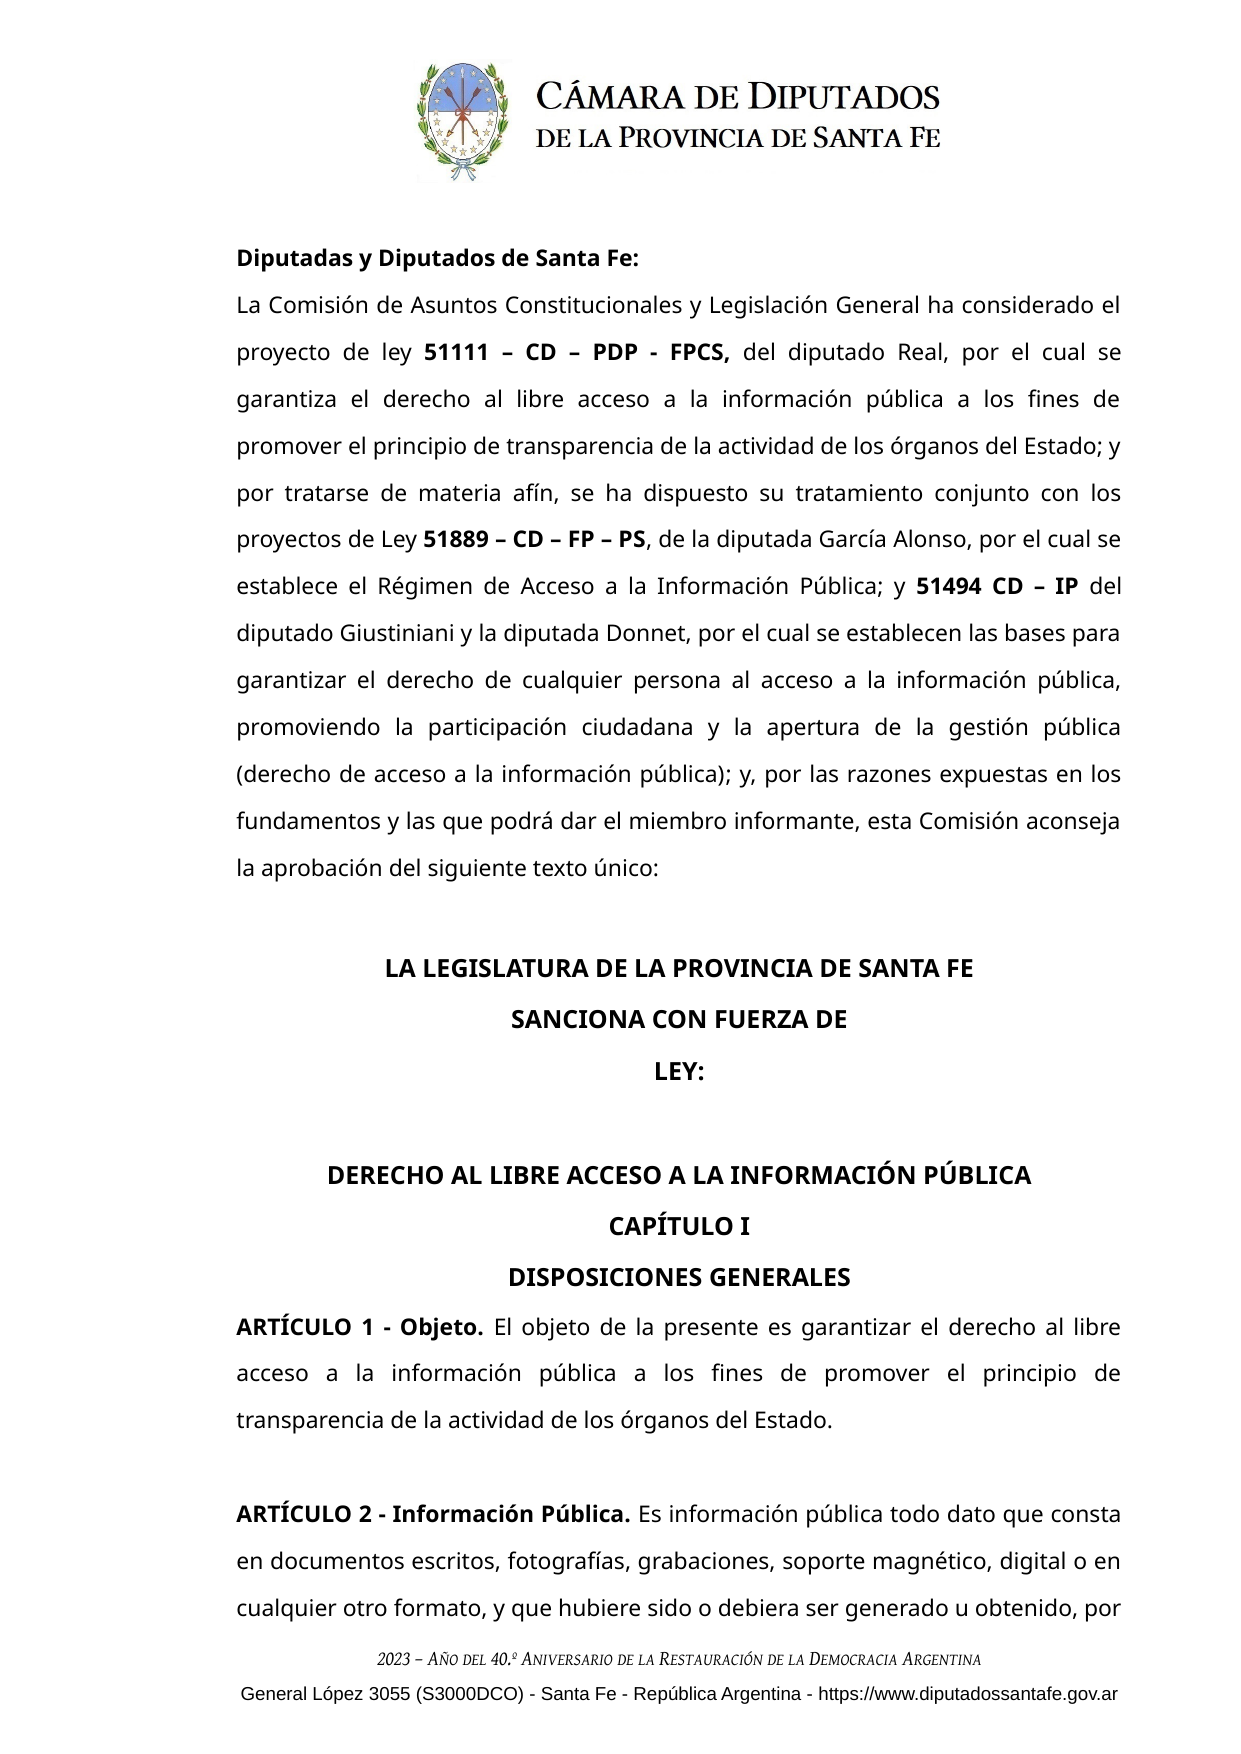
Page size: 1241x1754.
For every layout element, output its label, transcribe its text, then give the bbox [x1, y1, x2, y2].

text Diputadas y Diputados de Santa Fe: [236, 242, 1122, 273]
text LEY: [236, 1054, 1122, 1088]
text DISPOSICIONES GENERALES [236, 1259, 1122, 1293]
picture [413, 59, 945, 183]
text SANCIONA CON FUERZA DE [236, 1002, 1122, 1036]
text ARTÍCULO 2 - Información Pública. Es información pública todo dato que consta en documentos escritos, fotografías, grabaciones, soporte magnético, digital o en cualquier otro formato, y que hubiere sido o debiera ser generado u obtenido, por [236, 1498, 1122, 1623]
text DERECHO AL LIBRE ACCESO A LA INFORMACIÓN PÚBLICA [236, 1157, 1122, 1191]
text LA LEGISLATURA DE LA PROVINCIA DE SANTA FE [236, 950, 1122, 984]
text La Comisión de Asuntos Constitucionales y Legislación General ha considerado el proyecto de ley 51111 – CD – PDP - FPCS, del diputado Real, por el cual se garantiza el derecho al libre acceso a la información pública a los fines de promover el principio de transparencia de la actividad de los órganos del Estado; y por tratarse de materia afín, se ha dispuesto su tratamiento conjunto con los proyectos de Ley 51889 – CD – FP – PS, de la diputada García Alonso, por el cual se establece el Régimen de Acceso a la Información Pública; y 51494 CD – IP del diputado Giustiniani y la diputada Donnet, por el cual se establecen las bases para garantizar el derecho de cualquier persona al acceso a la información pública, promoviendo la participación ciudadana y la apertura de la gestión pública (derecho de acceso a la información pública); y, por las razones expuestas en los fundamentos y las que podrá dar el miembro informante, esta Comisión aconseja la aprobación del siguiente texto único: [236, 289, 1122, 883]
text ARTÍCULO 1 - Objeto. El objeto de la presente es garantizar el derecho al libre acceso a la información pública a los fines de promover el principio de transparencia de la actividad de los órganos del Estado. [236, 1310, 1122, 1435]
text CAPÍTULO I [236, 1208, 1122, 1242]
